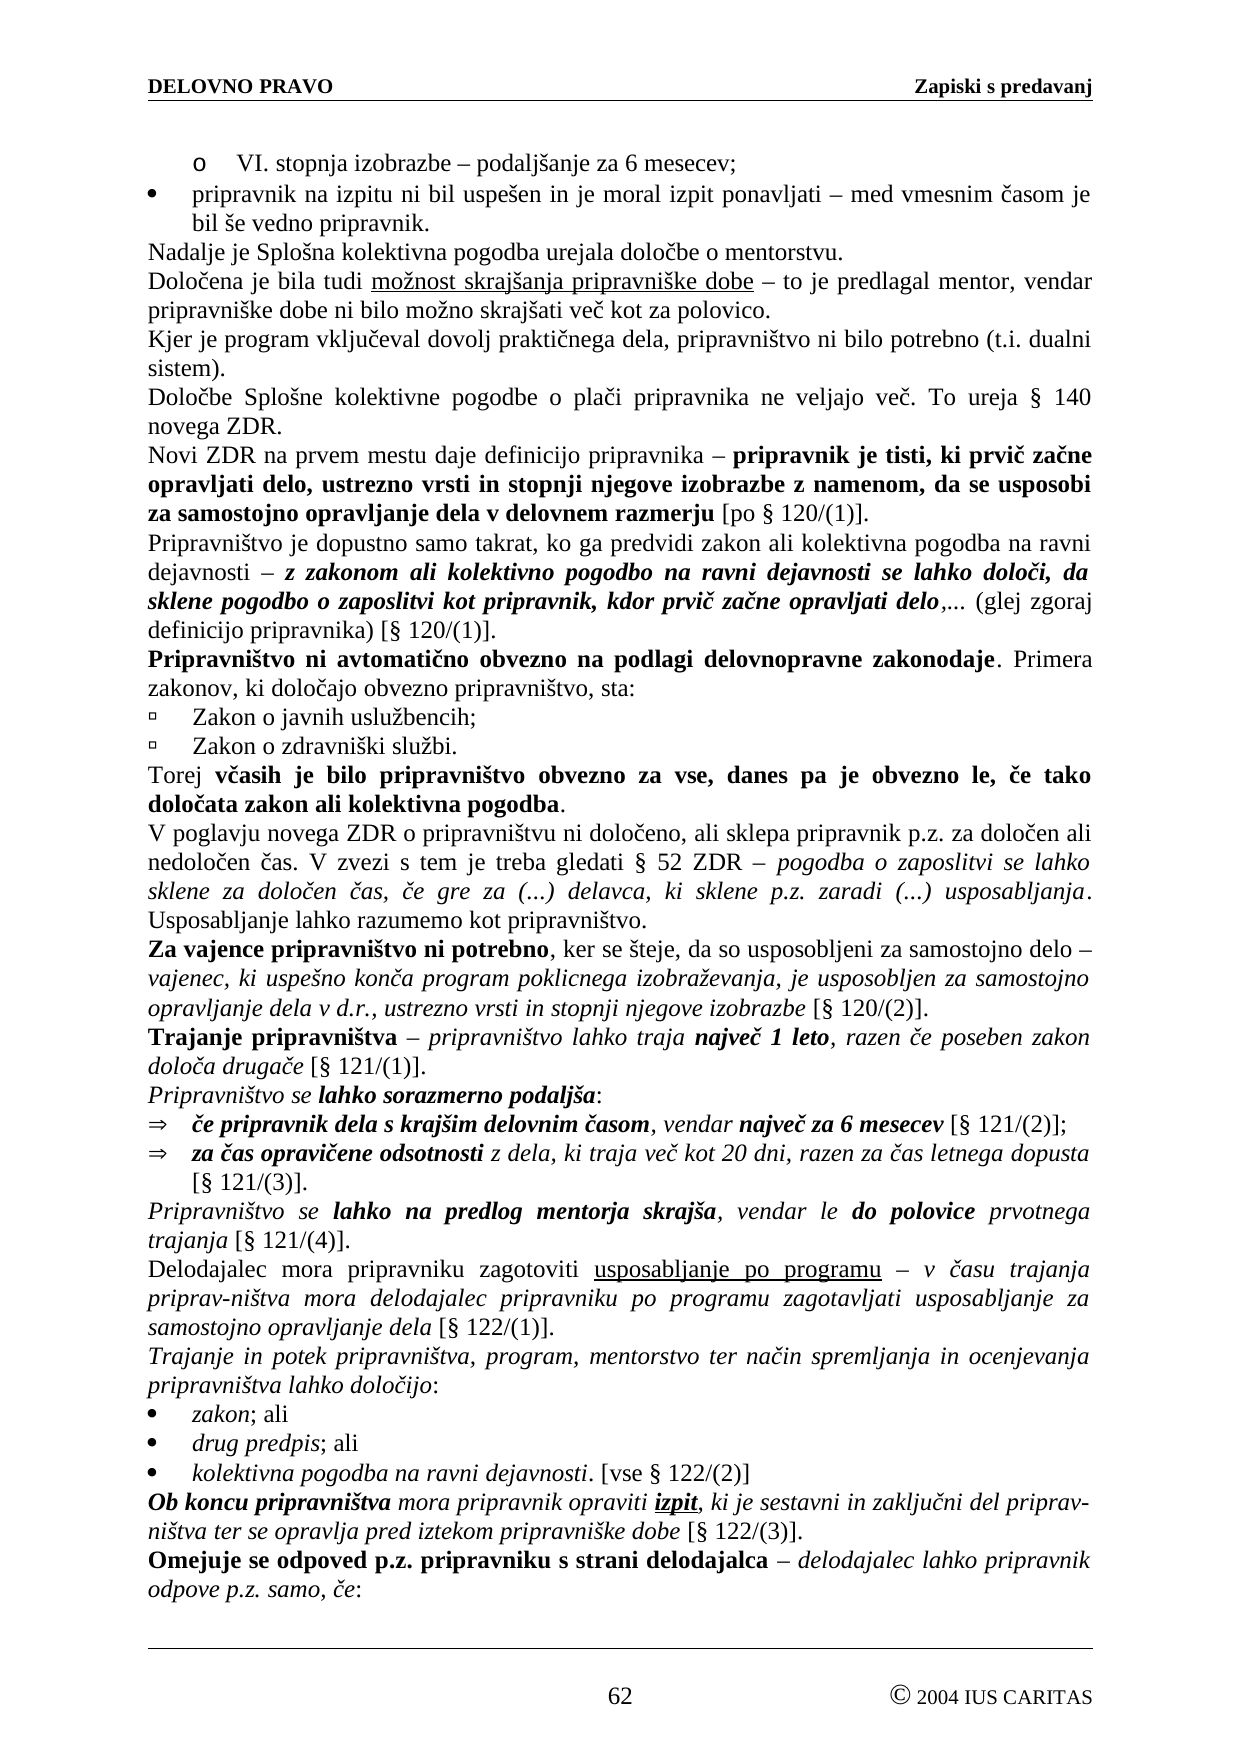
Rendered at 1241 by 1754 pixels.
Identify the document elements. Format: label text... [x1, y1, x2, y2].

text Nadalje je Splošna kolektivna pogodba urejala določbe o mentorstvu. [148, 237, 1093, 266]
list drug predpis; ali [148, 1428, 1093, 1457]
text Torej včasih je bilo pripravništvo obvezno za vse, danes pa je obvezno le, če tako določata zakon ali kolektivna pogodba. [148, 760, 1093, 818]
text V poglavju novega ZDR o pripravništvu ni določeno, ali sklepa pripravnik p.z. za določen ali nedoločen čas. V zvezi s tem je treba gledati § 52 ZDR – pogodba o zaposlitvi se lahko sklene za določen čas, če gre za (...) delavca, ki sklene p.z. zaradi (...) usposabljanja. Usposabljanje lahko razumemo kot pripravništvo. [148, 818, 1093, 934]
list VI. stopnja izobrazbe – podaljšanje za 6 mesecev; [192, 148, 1093, 179]
text Trajanje pripravništva – pripravništvo lahko traja največ 1 leto, razen če poseben zakon določa drugače [§ 121/(1)]. [148, 1021, 1093, 1079]
text Pripravništvo se lahko na predlog mentorja skrajša, vendar le do polovice prvotnega trajanja [§ 121/(4)]. [148, 1196, 1093, 1254]
text Določena je bila tudi možnost skrajšanja pripravniške dobe – to je predlagal mentor, vendar pripravniške dobe ni bilo možno skrajšati več kot za polovico. [148, 266, 1093, 324]
list zakon; ali [148, 1399, 1093, 1428]
text Kjer je program vključeval dovolj praktičnega dela, pripravništvo ni bilo potrebno (t.i. dualni sistem). [148, 324, 1093, 382]
text Trajanje in potek pripravništva, program, mentorstvo ter način spremljanja in ocenjevanja pripravništva lahko določijo: [148, 1341, 1093, 1399]
text Pripravništvo ni avtomatično obvezno na podlagi delovnopravne zakonodaje. Primera zakonov, ki določajo obvezno pripravništvo, sta: [148, 644, 1093, 702]
list kolektivna pogodba na ravni dejavnosti. [vse § 122/(2)] [148, 1457, 1093, 1486]
list pripravnik na izpitu ni bil uspešen in je moral izpit ponavljati – med vmesnim časom je bil še vedno pripravnik. [148, 179, 1093, 237]
text Za vajence pripravništvo ni potrebno, ker se šteje, da so usposobljeni za samostojno delo – vajenec, ki uspešno konča program poklicnega izobraževanja, je usposobljen za samostojno opravljanje dela v d.r., ustrezno vrsti in stopnji njegove izobrazbe [§ 120/(2)]. [148, 934, 1093, 1021]
text Določbe Splošne kolektivne pogodbe o plači pripravnika ne veljajo več. To ureja § 140 novega ZDR. [148, 382, 1093, 440]
list Zakon o javnih uslužbencih; [148, 702, 1093, 731]
text Delodajalec mora pripravniku zagotoviti usposabljanje po programu – v času trajanja priprav-ništva mora delodajalec pripravniku po programu zagotavljati usposabljanje za samostojno opravljanje dela [§ 122/(1)]. [148, 1254, 1093, 1341]
list Zakon o zdravniški službi. [148, 731, 1093, 760]
text Omejuje se odpoved p.z. pripravniku s strani delodajalca – delodajalec lahko pripravnik odpove p.z. samo, če: [148, 1544, 1093, 1603]
list za čas opravičene odsotnosti z dela, ki traja več kot 20 dni, razen za čas letnega dopusta [§ 121/(3)]. [148, 1138, 1093, 1196]
text Novi ZDR na prvem mestu daje definicijo pripravnika – pripravnik je tisti, ki prvič začne opravljati delo, ustrezno vrsti in stopnji njegove izobrazbe z namenom, da se usposobi za samostojno opravljanje dela v delovnem razmerju [po § 120/(1)]. [148, 440, 1093, 527]
text Pripravništvo se lahko sorazmerno podaljša: [148, 1079, 1093, 1109]
list če pripravnik dela s krajšim delovnim časom, vendar največ za 6 mesecev [§ 121/(2)]; [148, 1109, 1093, 1138]
text Pripravništvo je dopustno samo takrat, ko ga predvidi zakon ali kolektivna pogodba na ravni dejavnosti – z zakonom ali kolektivno pogodbo na ravni dejavnosti se lahko določi, da sklene pogodbo o zaposlitvi kot pripravnik, kdor prvič začne opravljati delo,... (glej zgoraj definicijo pripravnika) [§ 120/(1)]. [148, 527, 1093, 644]
text Ob koncu pripravništva mora pripravnik opraviti izpit, ki je sestavni in zaključni del priprav-ništva ter se opravlja pred iztekom pripravniške dobe [§ 122/(3)]. [148, 1486, 1093, 1544]
